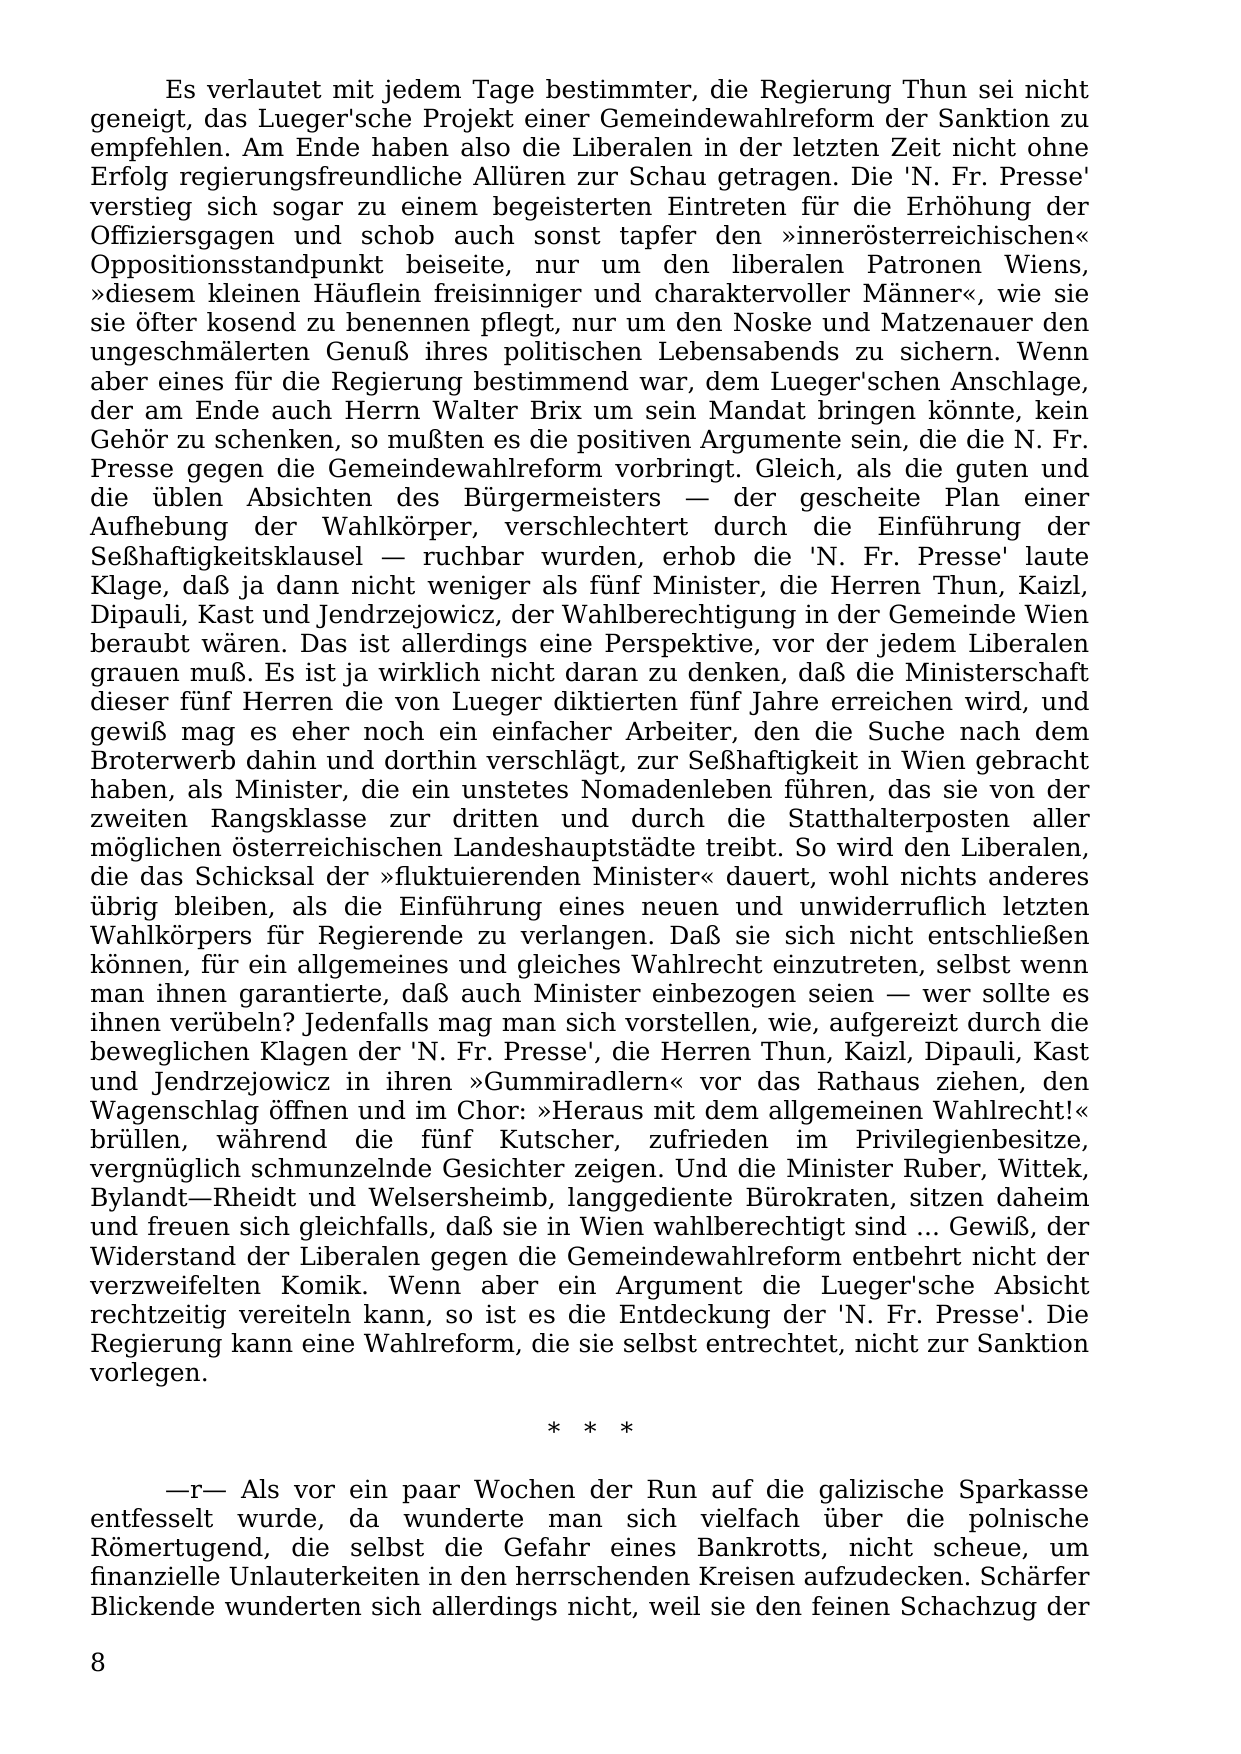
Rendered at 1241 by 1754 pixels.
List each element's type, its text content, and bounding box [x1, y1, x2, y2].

text —r— Als vor ein paar Wochen der Run auf die galizische Sparkasse entfesselt wurde, da wunderte man sich vielfach über die polnische Römertugend, die selbst die Gefahr eines Bankrotts, nicht scheue, um finanzielle Unlauterkeiten in den herrschenden Kreisen aufzudecken. Schärfer Blickende wunderten sich allerdings nicht, weil sie den feinen Schachzug der [90, 1475, 1091, 1621]
text Es verlautet mit jedem Tage bestimmter, die Regierung Thun sei nicht geneigt, das Lueger'sche Projekt einer Gemeindewahlreform der Sanktion zu empfehlen. Am Ende haben also die Liberalen in der letzten Zeit nicht ohne Erfolg regierungsfreundliche Allüren zur Schau getragen. Die 'N. Fr. Presse' verstieg sich sogar zu einem begeisterten Eintreten für die Erhöhung der Offiziersgagen und schob auch sonst tapfer den »innerösterreichischen« Oppositionsstandpunkt beiseite, nur um den liberalen Patronen Wiens, »diesem kleinen Häuflein freisinniger und charaktervoller Männer«, wie sie sie öfter kosend zu benennen pflegt, nur um den Noske und Matzenauer den ungeschmälerten Genuß ihres politischen Lebensabends zu sichern. Wenn aber eines für die Regierung bestimmend war, dem Lueger'schen Anschlage, der am Ende auch Herrn Walter Brix um sein Mandat bringen könnte, kein Gehör zu schenken, so mußten es die positiven Argumente sein, die die N. Fr. Presse gegen die Gemeindewahlreform vorbringt. Gleich, als die guten und die üblen Absichten des Bürgermeisters — der gescheite Plan einer Aufhebung der Wahlkörper, verschlechtert durch die Einführung der Seßhaftigkeitsklausel — ruchbar wurden, erhob die 'N. Fr. Presse' laute Klage, daß ja dann nicht weniger als fünf Minister, die Herren Thun, Kaizl, Dipauli, Kast und Jendrzejowicz, der Wahlberechtigung in der Gemeinde Wien beraubt wären. Das ist allerdings eine Perspektive, vor der jedem Liberalen grauen muß. Es ist ja wirklich nicht daran zu denken, daß die Ministerschaft dieser fünf Herren die von Lueger diktierten fünf Jahre erreichen wird, und gewiß mag es eher noch ein einfacher Arbeiter, den die Suche nach dem Broterwerb dahin und dorthin verschlägt, zur Seßhaftigkeit in Wien gebracht haben, als Minister, die ein unstetes Nomadenleben führen, das sie von der zweiten Rangsklasse zur dritten und durch die Statthalterposten aller möglichen österreichischen Landeshauptstädte treibt. So wird den Liberalen, die das Schicksal der »fluktuierenden Minister« dauert, wohl nichts anderes übrig bleiben, als die Einführung eines neuen und unwiderruflich letzten Wahlkörpers für Regierende zu verlangen. Daß sie sich nicht entschließen können, für ein allgemeines und gleiches Wahlrecht einzutreten, selbst wenn man ihnen garantierte, daß auch Minister einbezogen seien — wer sollte es ihnen verübeln? Jedenfalls mag man sich vorstellen, wie, aufgereizt durch die beweglichen Klagen der 'N. Fr. Presse', die Herren Thun, Kaizl, Dipauli, Kast und Jendrzejowicz in ihren »Gummiradlern« vor das Rathaus ziehen, den Wagenschlag öffnen und im Chor: »Heraus mit dem allgemeinen Wahlrecht!« brüllen, während die fünf Kutscher, zufrieden im Privilegienbesitze, vergnüglich schmunzelnde Gesichter zeigen. Und die Minister Ruber, Wittek, Bylandt—Rheidt und Welsersheimb, langgediente Bürokraten, sitzen daheim und freuen sich gleichfalls, daß sie in Wien wahlberechtigt sind ... Gewiß, der Widerstand der Liberalen gegen die Gemeindewahlreform entbehrt nicht der verzweifelten Komik. Wenn aber ein Argument die Lueger'sche Absicht rechtzeitig vereiteln kann, so ist es die Entdeckung der 'N. Fr. Presse'. Die Regierung kann eine Wahlreform, die sie selbst entrechtet, nicht zur Sanktion vorlegen. [90, 75, 1091, 1387]
text * * * [90, 1417, 1091, 1446]
